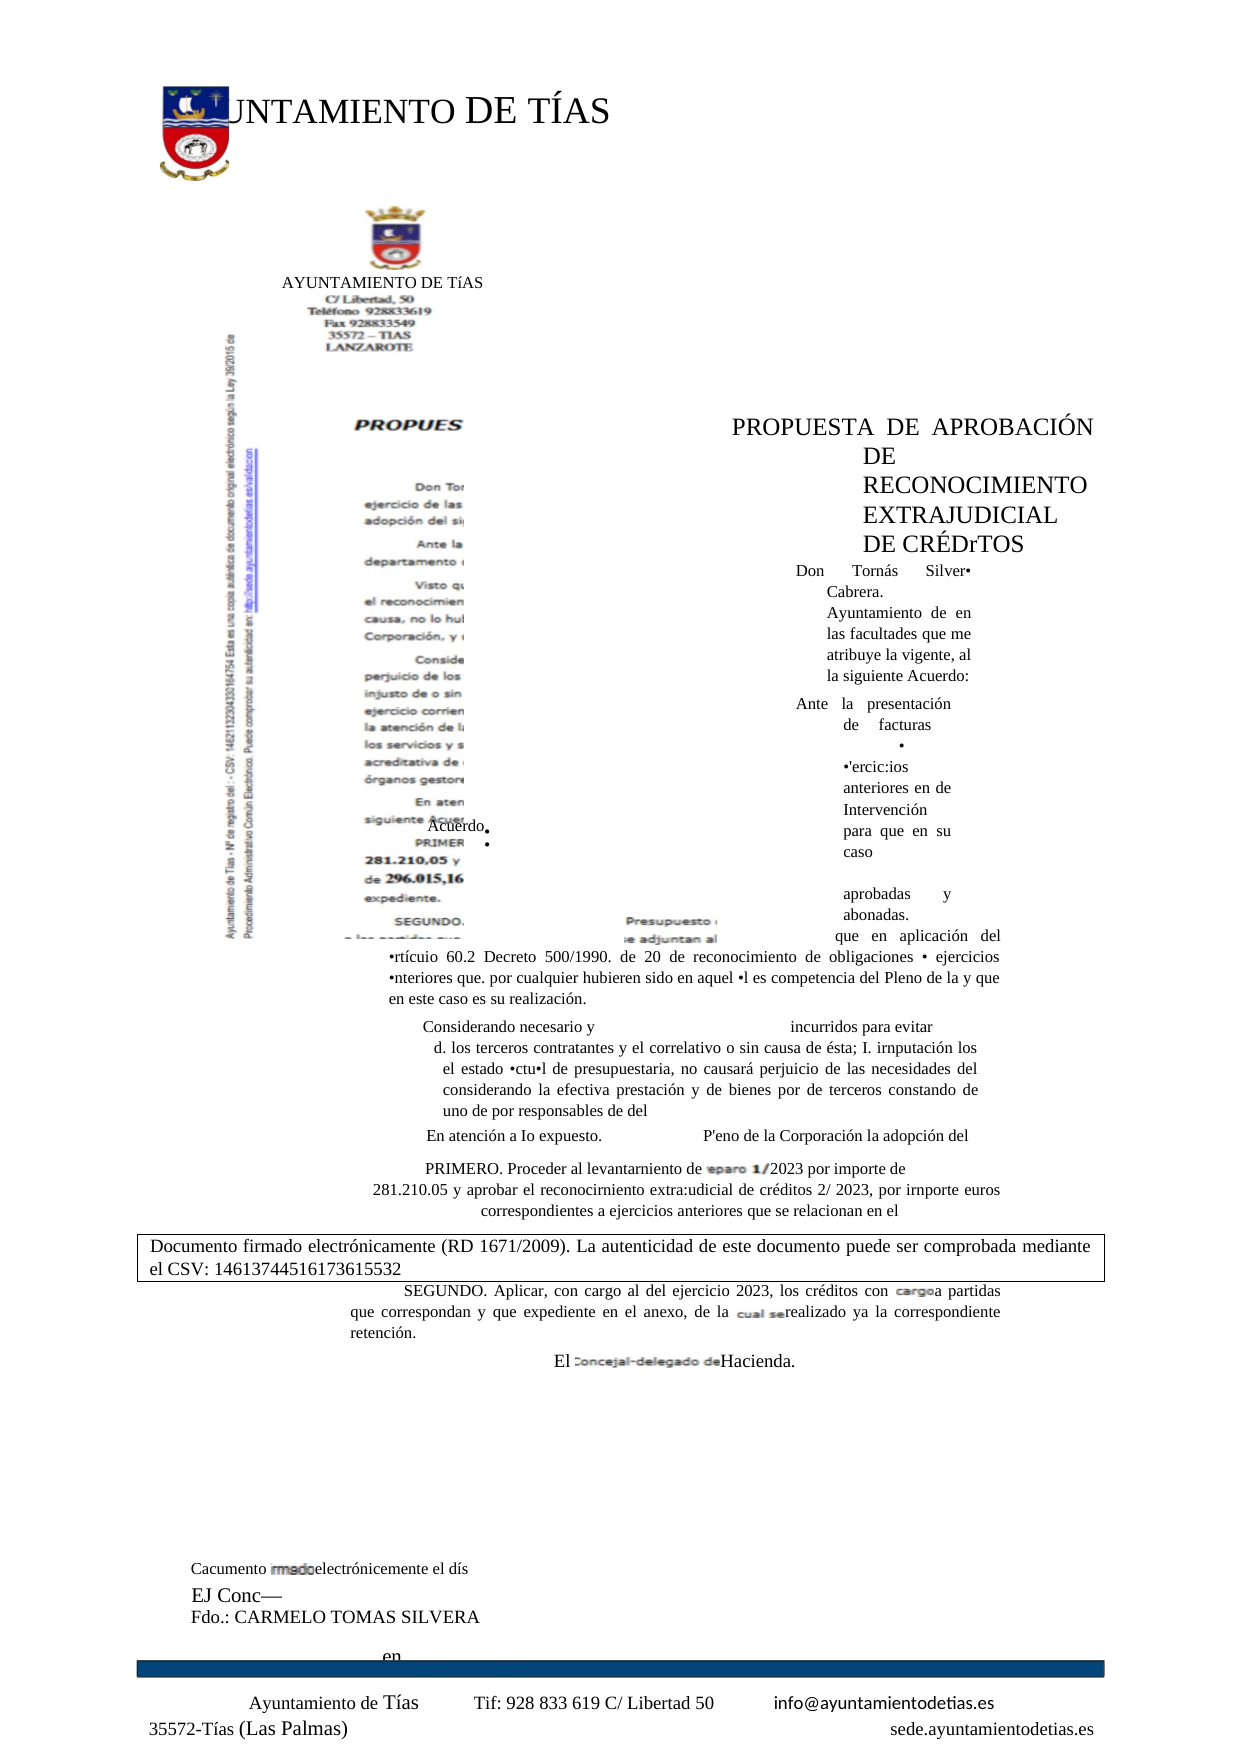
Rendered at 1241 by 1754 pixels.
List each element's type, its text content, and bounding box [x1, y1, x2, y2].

text que en aplicación del •rtícuio 60.2 Decreto 500/1990. de 20 de reconocimiento de obligaciones • ejercicios •nteriores que. por cualquier hubieren sido en aquel •l es competencia del Pleno de la y que en este caso es su realización. [388, 926, 1001, 1008]
picture [159, 86, 230, 181]
picture [225, 295, 464, 939]
text PRIMERO. Proceder al levantarniento de 2023 por importe de [425, 1159, 1001, 1178]
picture [270, 1563, 315, 1575]
picture [896, 1288, 935, 1297]
text Fdo.: CARMELO TOMAS SILVERA [191, 1608, 967, 1628]
picture [624, 917, 718, 945]
picture [575, 1357, 721, 1368]
text SEGUNDO. Aplicar, con cargo al del ejercicio 2023, los créditos con a partidas que correspondan y que expediente en el anexo, de la realizado ya la correspondiente retención. [350, 1282, 1001, 1342]
text Considerando necesario y incurridos para evitar [148, 1017, 1094, 1036]
text En atención a Io expuesto. P'eno de la Corporación la adopción del [148, 1126, 1094, 1145]
picture [706, 1163, 770, 1175]
text Don Tornás Silver• Cabrera. Ayuntamiento de en las facultades que me atribuye la vigente, al la siguiente Acuerdo: [464, 561, 971, 685]
text 281.210.05 y aprobar el reconocirniento extra:udicial de créditos 2/ 2023, por irnporte euros correspondientes a ejercicios anteriores que se relacionan en el [373, 1180, 1001, 1220]
text d. los terceros contratantes y el correlativo o sin causa de ésta; I. irnputación los el estado •ctu•l de presupuestaria, no causará perjuicio de las necesidades del considerando la efectiva prestación y de bienes por de terceros constando de uno de por responsables de del [434, 1038, 979, 1120]
text PROPUESTA DE APROBACIÓN DE RECONOCIMIENTO EXTRAJUDICIAL DE CRÉDrTOS [464, 412, 1094, 558]
picture [364, 206, 426, 270]
text EJ Conc— [191, 1583, 969, 1607]
text El Hacienda. [255, 1350, 1094, 1372]
text Ante la presentación de facturas • •'ercic:ios anteriores en de Intervención para que en su caso aprobadas y abonadas. [464, 694, 951, 924]
table_header Documento firmado electrónicamente (RD 1671/2009). La autenticidad de este documento puede ser comprobada mediante el CSV: 14613744516173615532 [138, 1235, 1104, 1281]
text AYUNTAMIENTO DE TíAS [282, 273, 1094, 292]
text Cacumento electrónicemente el dís [191, 1559, 1001, 1578]
picture [136, 1660, 1105, 1678]
picture [736, 1309, 785, 1318]
